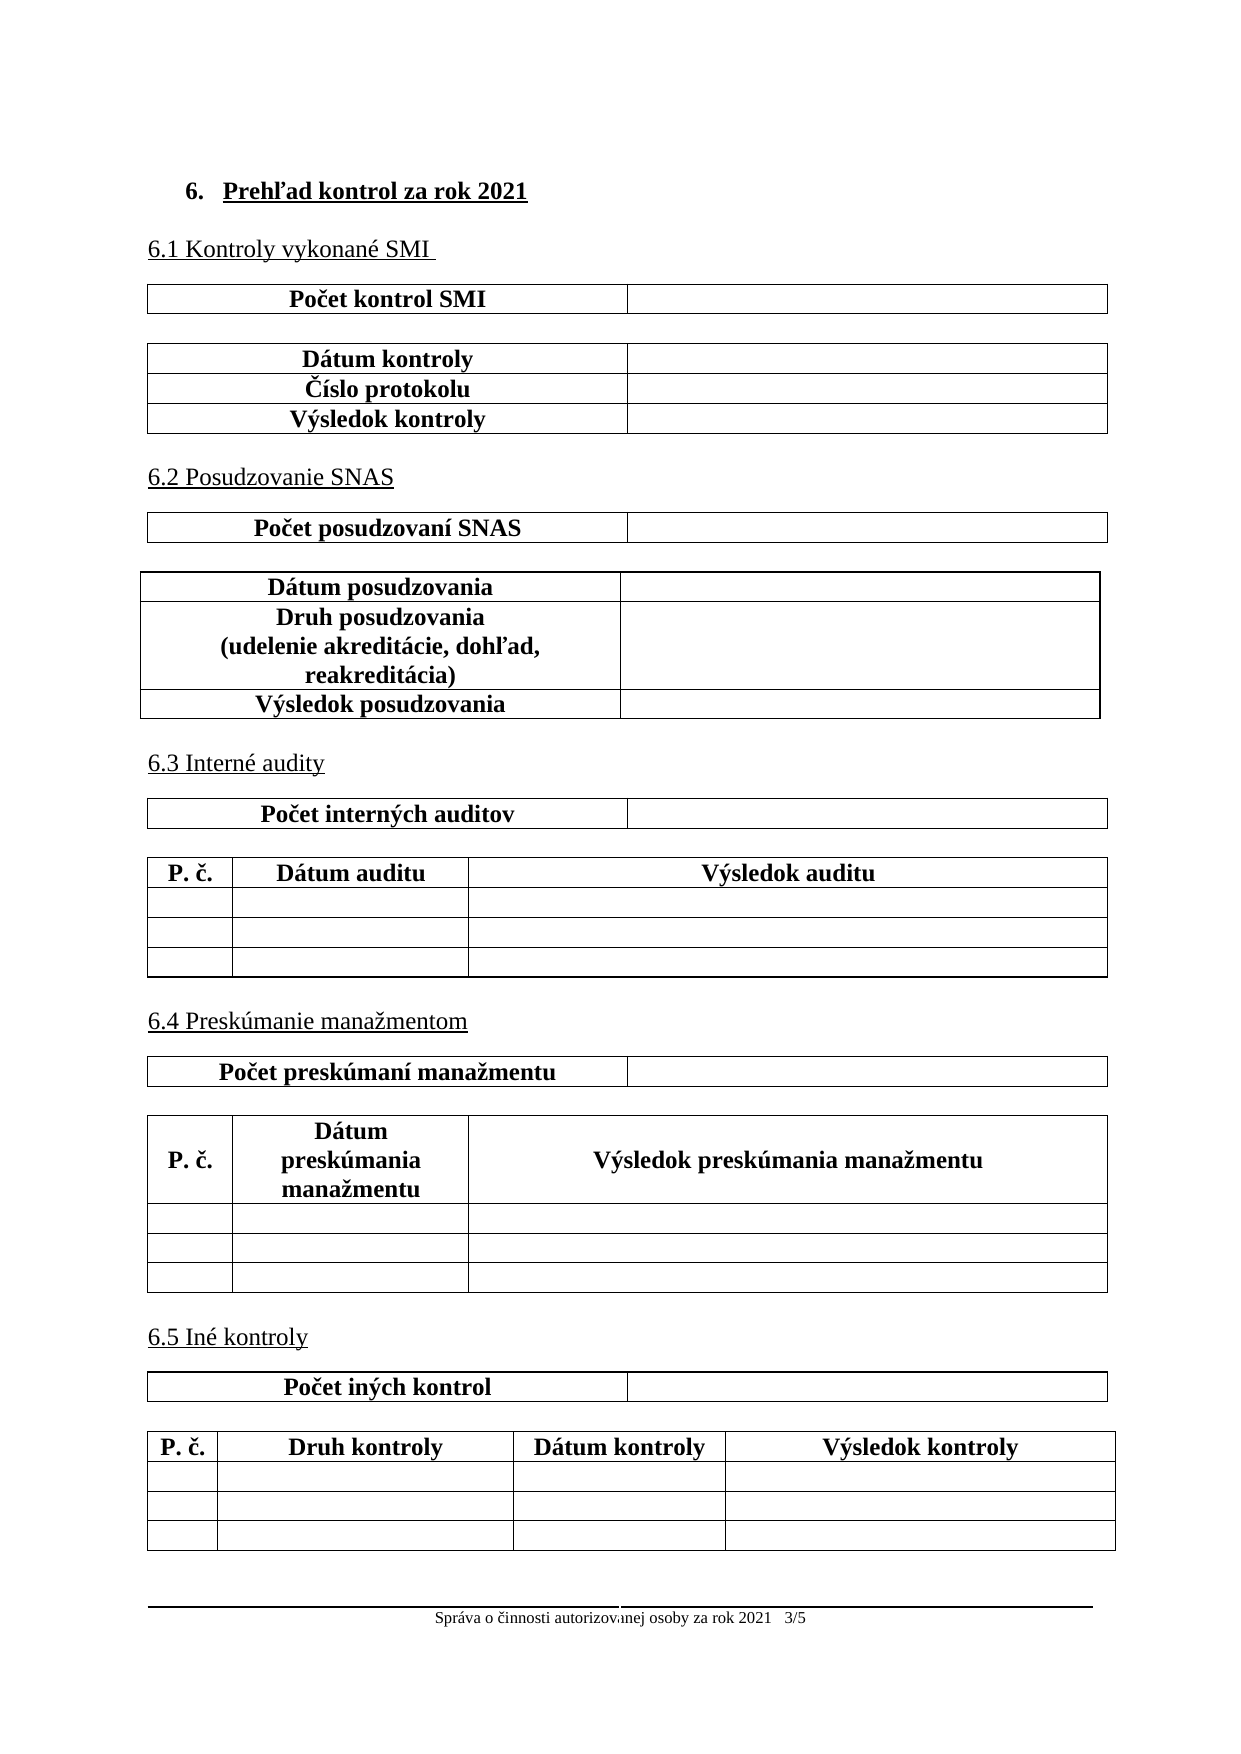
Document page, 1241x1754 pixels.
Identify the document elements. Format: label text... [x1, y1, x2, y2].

table_cell [514, 1492, 725, 1520]
table_cell [148, 1521, 217, 1550]
table_cell [148, 948, 232, 976]
table_cell [233, 918, 468, 947]
table_cell [469, 918, 1107, 947]
table_header Dátum kontroly [514, 1432, 725, 1461]
table_cell [148, 888, 232, 917]
table_cell [726, 1521, 1115, 1550]
table_header Dátum kontroly [148, 344, 627, 373]
table_cell [621, 690, 1099, 718]
table_cell [469, 1234, 1107, 1262]
table_header P. č. [148, 858, 232, 887]
text 6.2 Posudzovanie SNAS [148, 462, 1093, 491]
table_header Počet iných kontrol [148, 1373, 627, 1401]
list Prehľad kontrol za rok 2021 [185, 176, 1093, 205]
table_cell [218, 1462, 513, 1491]
table_cell [233, 1263, 468, 1292]
table_cell [233, 1204, 468, 1232]
table_cell [148, 1462, 217, 1491]
table_cell [469, 888, 1107, 917]
table_cell [148, 918, 232, 947]
table_cell [726, 1492, 1115, 1520]
table_cell Číslo protokolu [148, 374, 627, 403]
table_cell [148, 1204, 232, 1232]
table_header [628, 1057, 1107, 1086]
table_cell Druh posudzovania (udelenie akreditácie, dohľad, reakreditácia) [141, 602, 620, 688]
table_cell [628, 374, 1107, 403]
table_header P. č. [148, 1116, 232, 1203]
table_cell [218, 1521, 513, 1550]
table_header Počet preskúmaní manažmentu [148, 1057, 627, 1086]
table_cell [621, 602, 1099, 688]
table_cell [233, 888, 468, 917]
text 6.4 Preskúmanie manažmentom [148, 1006, 1093, 1035]
table_header [621, 573, 1099, 601]
table_header Výsledok kontroly [726, 1432, 1115, 1461]
table_header Výsledok auditu [469, 858, 1107, 887]
table_header Dátum preskúmania manažmentu [233, 1116, 468, 1203]
table_cell [233, 1234, 468, 1262]
table_cell Výsledok posudzovania [141, 690, 620, 718]
table_cell [148, 1263, 232, 1292]
table_header Druh kontroly [218, 1432, 513, 1461]
table_cell [148, 1234, 232, 1262]
table_header Počet posudzovaní SNAS [148, 513, 627, 542]
table_cell [148, 1492, 217, 1520]
text 6.3 Interné audity [148, 748, 1093, 777]
table_header Dátum posudzovania [141, 573, 620, 601]
table_cell [628, 404, 1107, 432]
table_cell [233, 948, 468, 976]
text 6.1 Kontroly vykonané SMI [148, 234, 1093, 263]
table_header [628, 513, 1107, 542]
table_cell [514, 1521, 725, 1550]
table_header [628, 344, 1107, 373]
table_header [628, 285, 1107, 313]
table_header Počet kontrol SMI [148, 285, 627, 313]
table_header Počet interných auditov [148, 799, 627, 827]
table_header [628, 1373, 1107, 1401]
table_cell [469, 1263, 1107, 1292]
table_cell Výsledok kontroly [148, 404, 627, 432]
table_cell [218, 1492, 513, 1520]
table_header Dátum auditu [233, 858, 468, 887]
text 6.5 Iné kontroly [148, 1322, 1093, 1351]
table_cell [469, 1204, 1107, 1232]
table_cell [469, 948, 1107, 976]
table_header P. č. [148, 1432, 217, 1461]
table_header [628, 799, 1107, 827]
table_header Výsledok preskúmania manažmentu [469, 1116, 1107, 1203]
table_cell [726, 1462, 1115, 1491]
table_cell [514, 1462, 725, 1491]
